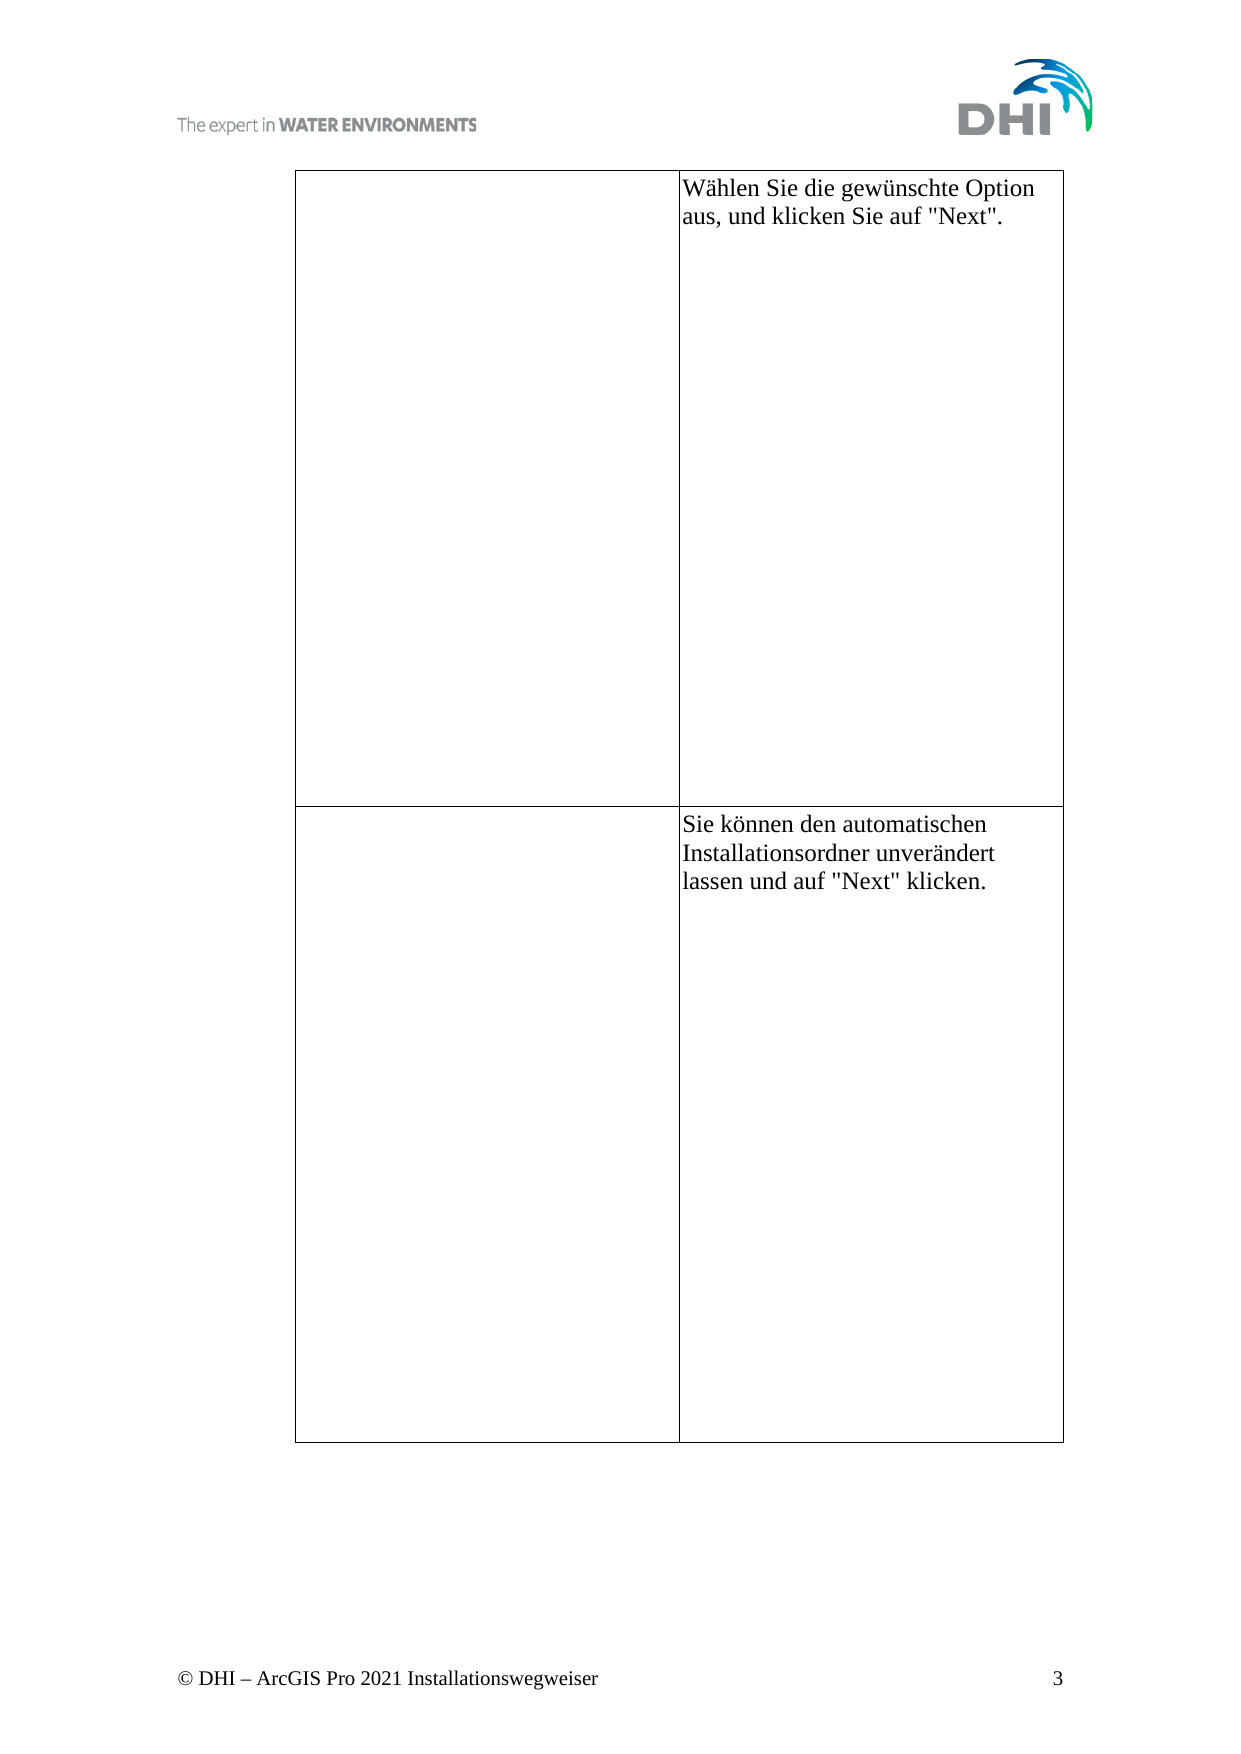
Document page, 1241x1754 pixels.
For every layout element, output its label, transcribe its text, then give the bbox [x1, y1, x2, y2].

picture [958, 59, 1093, 135]
table_cell [296, 807, 679, 1442]
table_cell Sie können den automatischen Installationsordner unverändert lassen und auf "Next" klicken. [680, 807, 1063, 1442]
table_cell [296, 171, 679, 806]
picture [177, 117, 477, 135]
table_cell Wählen Sie die gewünschte Option aus, und klicken Sie auf "Next". [680, 171, 1063, 806]
